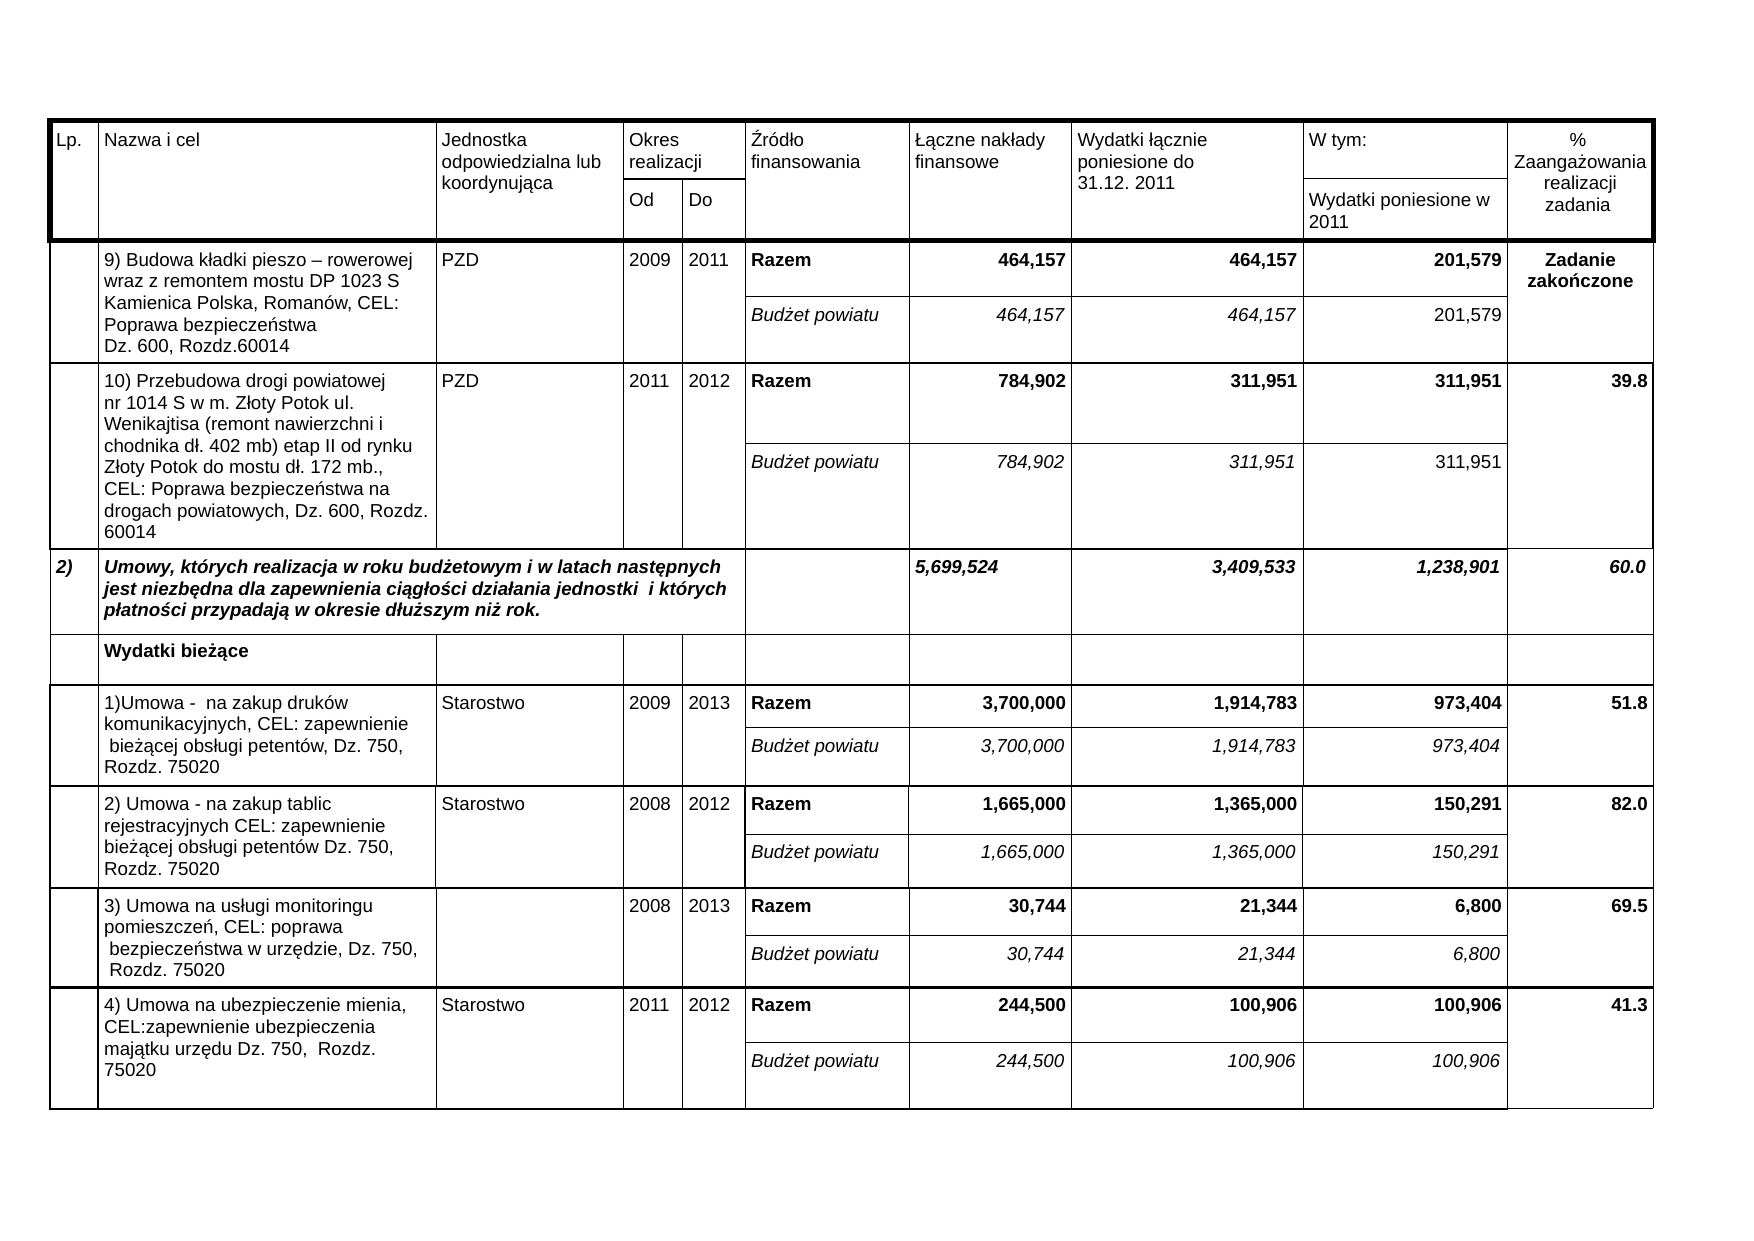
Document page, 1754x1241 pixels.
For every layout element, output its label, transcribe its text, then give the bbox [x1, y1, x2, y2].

table_cell 3 700 000 [910, 686, 1071, 727]
table_cell 100 906 [1072, 989, 1303, 1042]
table_cell 464 157 [1072, 297, 1303, 362]
table_cell 311 951 [1072, 444, 1303, 548]
table_cell 3 700 000 [910, 728, 1071, 785]
table_cell 311 951 [1072, 364, 1303, 443]
table_cell 973 404 [1304, 686, 1507, 727]
table_cell Starostwo [437, 686, 623, 785]
table_cell 9) Budowa kładki pieszo – rowerowej wraz z remontem mostu DP 1023 S Kamienica Polska, Romanów, CEL: Poprawa bezpieczeństwa Dz. 600, Rozdz.60014 [99, 243, 436, 362]
table_cell Razem [746, 889, 909, 935]
table_cell 784 902 [910, 444, 1071, 548]
table_cell PZD [437, 243, 623, 362]
table_cell 30 744 [910, 936, 1071, 986]
table_cell 2008 [624, 787, 682, 887]
table_cell 2011 [624, 989, 682, 1108]
table_cell 244 500 [910, 989, 1071, 1042]
table_cell 2009 [624, 243, 682, 362]
table_cell 150 291 [1303, 787, 1507, 833]
table_cell 2012 [683, 787, 744, 887]
table_cell 100 906 [1304, 1043, 1507, 1108]
table_cell 2008 [624, 889, 682, 986]
table_cell [624, 635, 682, 684]
table_cell Źródło finansowania [746, 123, 909, 238]
table_cell 2011 [683, 243, 745, 362]
table_cell 1 665 000 [909, 787, 1071, 833]
table_cell 69,5 [1508, 889, 1653, 986]
table_cell 464 157 [910, 297, 1071, 362]
table_cell [51, 889, 97, 986]
table_cell 2013 [683, 686, 745, 785]
table_cell 1 238 901 [1304, 550, 1507, 634]
table_cell 6 800 [1304, 889, 1507, 935]
table_cell 2013 [683, 889, 745, 986]
table_cell 784 902 [910, 364, 1071, 443]
table_cell 150 291 [1303, 835, 1507, 887]
table_cell Od [624, 180, 682, 238]
table_cell 10) Przebudowa drogi powiatowej nr 1014 S w m. Złoty Potok ul. Wenikajtisa (remont nawierzchni i chodnika dł. 402 mb) etap II od rynku Złoty Potok do mostu dł. 172 mb., CEL: Poprawa bezpieczeństwa na drogach powiatowych, Dz. 600, Rozdz. 60014 [99, 364, 436, 548]
table_cell 1 365 000 [1072, 835, 1302, 887]
table_cell 2012 [683, 989, 745, 1108]
table_cell [51, 243, 98, 362]
table_cell [746, 550, 909, 634]
table_cell Wydatki łącznie poniesione do 31.12. 2011 [1072, 123, 1303, 238]
table_cell 30 744 [910, 889, 1071, 935]
table_cell Umowy, których realizacja w roku budżetowym i w latach następnych jest niezbędna dla zapewnienia ciągłości działania jednostki i których płatności przypadają w okresie dłuższym niż rok. [99, 550, 745, 634]
table_cell 82,0 [1508, 787, 1653, 887]
table_cell Nazwa i cel [99, 123, 436, 238]
table_cell [1304, 635, 1507, 684]
table_cell 311 951 [1304, 444, 1507, 548]
table_cell 201 579 [1304, 243, 1507, 296]
table_cell 21 344 [1072, 889, 1303, 935]
table_cell [683, 635, 745, 684]
table_cell 39,8 [1508, 364, 1652, 548]
table_cell Razem [746, 989, 909, 1042]
table_cell 51,8 [1508, 686, 1653, 785]
table_cell 2009 [624, 686, 682, 785]
table_cell Jednostka odpowiedzialna lub koordynująca [437, 123, 623, 238]
table_cell 244 500 [910, 1043, 1071, 1108]
table_cell 41,3 [1508, 989, 1653, 1108]
table_cell [1072, 635, 1303, 684]
table_cell [51, 364, 98, 548]
table_cell 2) [51, 550, 98, 634]
table_cell W tym: [1304, 123, 1507, 178]
table_cell Razem [746, 364, 909, 443]
table_cell 311 951 [1304, 364, 1507, 443]
table_cell 100 906 [1072, 1043, 1303, 1108]
table_cell Starostwo [437, 989, 623, 1108]
table_cell 464 157 [910, 243, 1071, 296]
table_cell 201 579 [1304, 297, 1507, 362]
table_cell [746, 635, 909, 684]
table_cell Budżet powiatu [746, 444, 909, 548]
table_cell Okres realizacji [624, 123, 745, 178]
table_cell 4) Umowa na ubezpieczenie mienia, CEL:zapewnienie ubezpieczenia majątku urzędu Dz. 750, Rozdz. 75020 [99, 989, 436, 1108]
table_cell Budżet powiatu [746, 835, 908, 887]
table_cell 100 906 [1304, 989, 1507, 1042]
table_cell Budżet powiatu [746, 297, 909, 362]
table_cell 3) Umowa na usługi monitoringu pomieszczeń, CEL: poprawa bezpieczeństwa w urzędzie, Dz. 750, Rozdz. 75020 [99, 889, 436, 986]
table_cell 2) Umowa - na zakup tablic rejestracyjnych CEL: zapewnienie bieżącej obsługi petentów Dz. 750, Rozdz. 75020 [99, 787, 435, 887]
table_cell 2012 [683, 364, 745, 548]
table_cell [437, 635, 623, 684]
table_cell [51, 989, 97, 1108]
table_cell Wydatki poniesione w 2011 [1304, 179, 1507, 238]
table_cell [910, 635, 1071, 684]
table_cell 1 665 000 [909, 835, 1071, 887]
table_cell 464 157 [1072, 243, 1303, 296]
table_cell 60,0 [1508, 549, 1653, 634]
table_cell [437, 889, 623, 986]
table_cell 1 914 783 [1072, 686, 1303, 727]
table_cell % Zaangażowania realizacji zadania [1508, 123, 1651, 238]
table_cell PZD [437, 364, 623, 548]
table_cell 1 365 000 [1072, 787, 1302, 833]
table_cell Łączne nakłady finansowe [910, 123, 1071, 238]
table_cell 21 344 [1072, 936, 1303, 986]
table_cell Do [683, 180, 745, 238]
table_cell Razem [746, 686, 909, 727]
table_cell Wydatki bieżące [99, 635, 436, 684]
table_cell 3 409 533 [1072, 550, 1303, 634]
table_cell 973 404 [1304, 728, 1507, 785]
table_cell Budżet powiatu [746, 728, 909, 785]
table_cell [51, 635, 98, 684]
table_cell 1 914 783 [1072, 728, 1303, 785]
table_cell [1508, 635, 1653, 684]
table_cell 2011 [624, 364, 682, 548]
table_cell [51, 686, 98, 785]
table_cell 5 699 524 [910, 550, 1071, 634]
table_cell 1)Umowa - na zakup druków komunikacyjnych, CEL: zapewnienie bieżącej obsługi petentów, Dz. 750, Rozdz. 75020 [99, 686, 436, 785]
table_cell Razem [746, 787, 908, 833]
table_cell [51, 787, 98, 887]
table_cell Budżet powiatu [746, 1043, 909, 1108]
table_cell Starostwo [436, 787, 623, 887]
table_cell Zadanie zakończone [1508, 243, 1653, 362]
table_cell Razem [746, 243, 909, 296]
table_cell 6 800 [1304, 936, 1507, 986]
table_cell Budżet powiatu [746, 936, 909, 986]
table_cell Lp. [53, 123, 98, 238]
